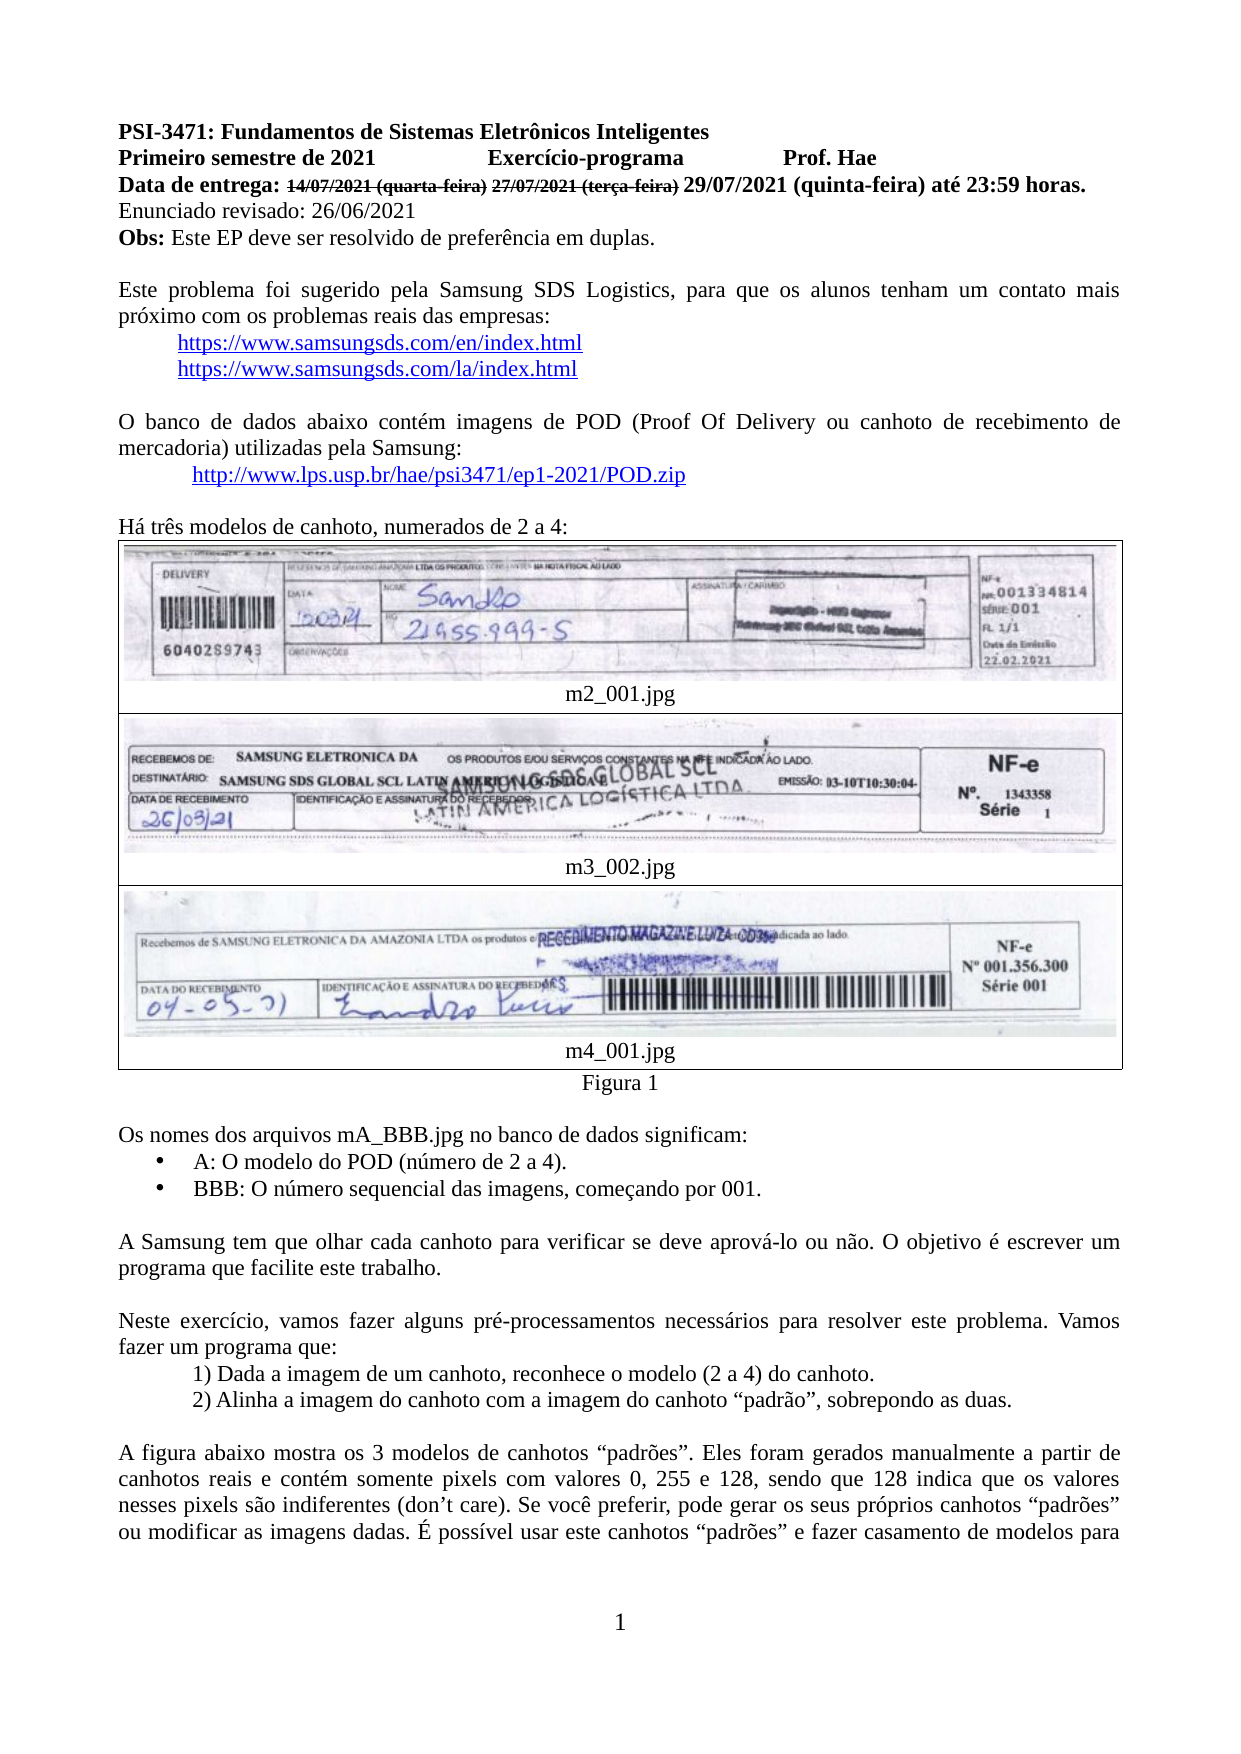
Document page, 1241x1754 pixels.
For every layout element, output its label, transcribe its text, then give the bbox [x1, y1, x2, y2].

text Primeiro semestre de 2021 Exercício-programa Prof. Hae [118, 144, 1122, 171]
table_cell m4_001.jpg [119, 886, 1122, 1069]
text O banco de dados abaixo contém imagens de POD (Proof Of Delivery ou canhoto de recebimento de mercadoria) utilizadas pela Samsung: [118, 408, 1122, 461]
text Figura 1 [118, 1070, 1122, 1095]
text Há três modelos de canhoto, numerados de 2 a 4: [118, 513, 1122, 540]
text Enunciado revisado: 26/06/2021 [118, 197, 1122, 223]
subtitle PSI-3471: Fundamentos de Sistemas Eletrônicos Inteligentes [118, 118, 1122, 144]
text A Samsung tem que olhar cada canhoto para verificar se deve aprová-lo ou não. O objetivo é escrever um programa que facilite este trabalho. [118, 1228, 1122, 1281]
picture [123, 545, 1117, 681]
table_cell m3_002.jpg [119, 714, 1122, 885]
text Obs: Este EP deve ser resolvido de preferência em duplas. [118, 223, 1122, 250]
picture [123, 718, 1117, 853]
text Neste exercício, vamos fazer alguns pré-processamentos necessários para resolver este problema. Vamos fazer um programa que: [118, 1307, 1122, 1359]
list A: O modelo do POD (número de 2 a 4). [156, 1148, 1122, 1175]
picture [123, 891, 1117, 1037]
text Os nomes dos arquivos mA_BBB.jpg no banco de dados significam: [118, 1122, 1122, 1148]
text Data de entrega: 14/07/2021 (quarta-feira) 27/07/2021 (terça-feira) 29/07/2021 (quinta-feira) até 23:59 horas. [118, 171, 1122, 197]
text http://www.lps.usp.br/hae/psi3471/ep1-2021/POD.zip [118, 461, 1122, 487]
list BBB: O número sequencial das imagens, começando por 001. [156, 1175, 1122, 1201]
table_header m2_001.jpg [119, 541, 1122, 712]
text 2) Alinha a imagem do canhoto com a imagem do canhoto “padrão”, sobrepondo as duas. [118, 1386, 1122, 1412]
text A figura abaixo mostra os 3 modelos de canhotos “padrões”. Eles foram gerados manualmente a partir de canhotos reais e contém somente pixels com valores 0, 255 e 128, sendo que 128 indica que os valores nesses pixels são indiferentes (don’t care). Se você preferir, pode gerar os seus próprios canhotos “padrões” ou modificar as imagens dadas. É possível usar este canhotos “padrões” e fazer casamento de modelos para [118, 1439, 1122, 1544]
text https://www.samsungsds.com/la/index.html [118, 355, 1122, 382]
text 1) Dada a imagem de um canhoto, reconhece o modelo (2 a 4) do canhoto. [118, 1359, 1122, 1386]
text https://www.samsungsds.com/en/index.html [118, 329, 1122, 355]
text Este problema foi sugerido pela Samsung SDS Logistics, para que os alunos tenham um contato mais próximo com os problemas reais das empresas: [118, 276, 1122, 329]
